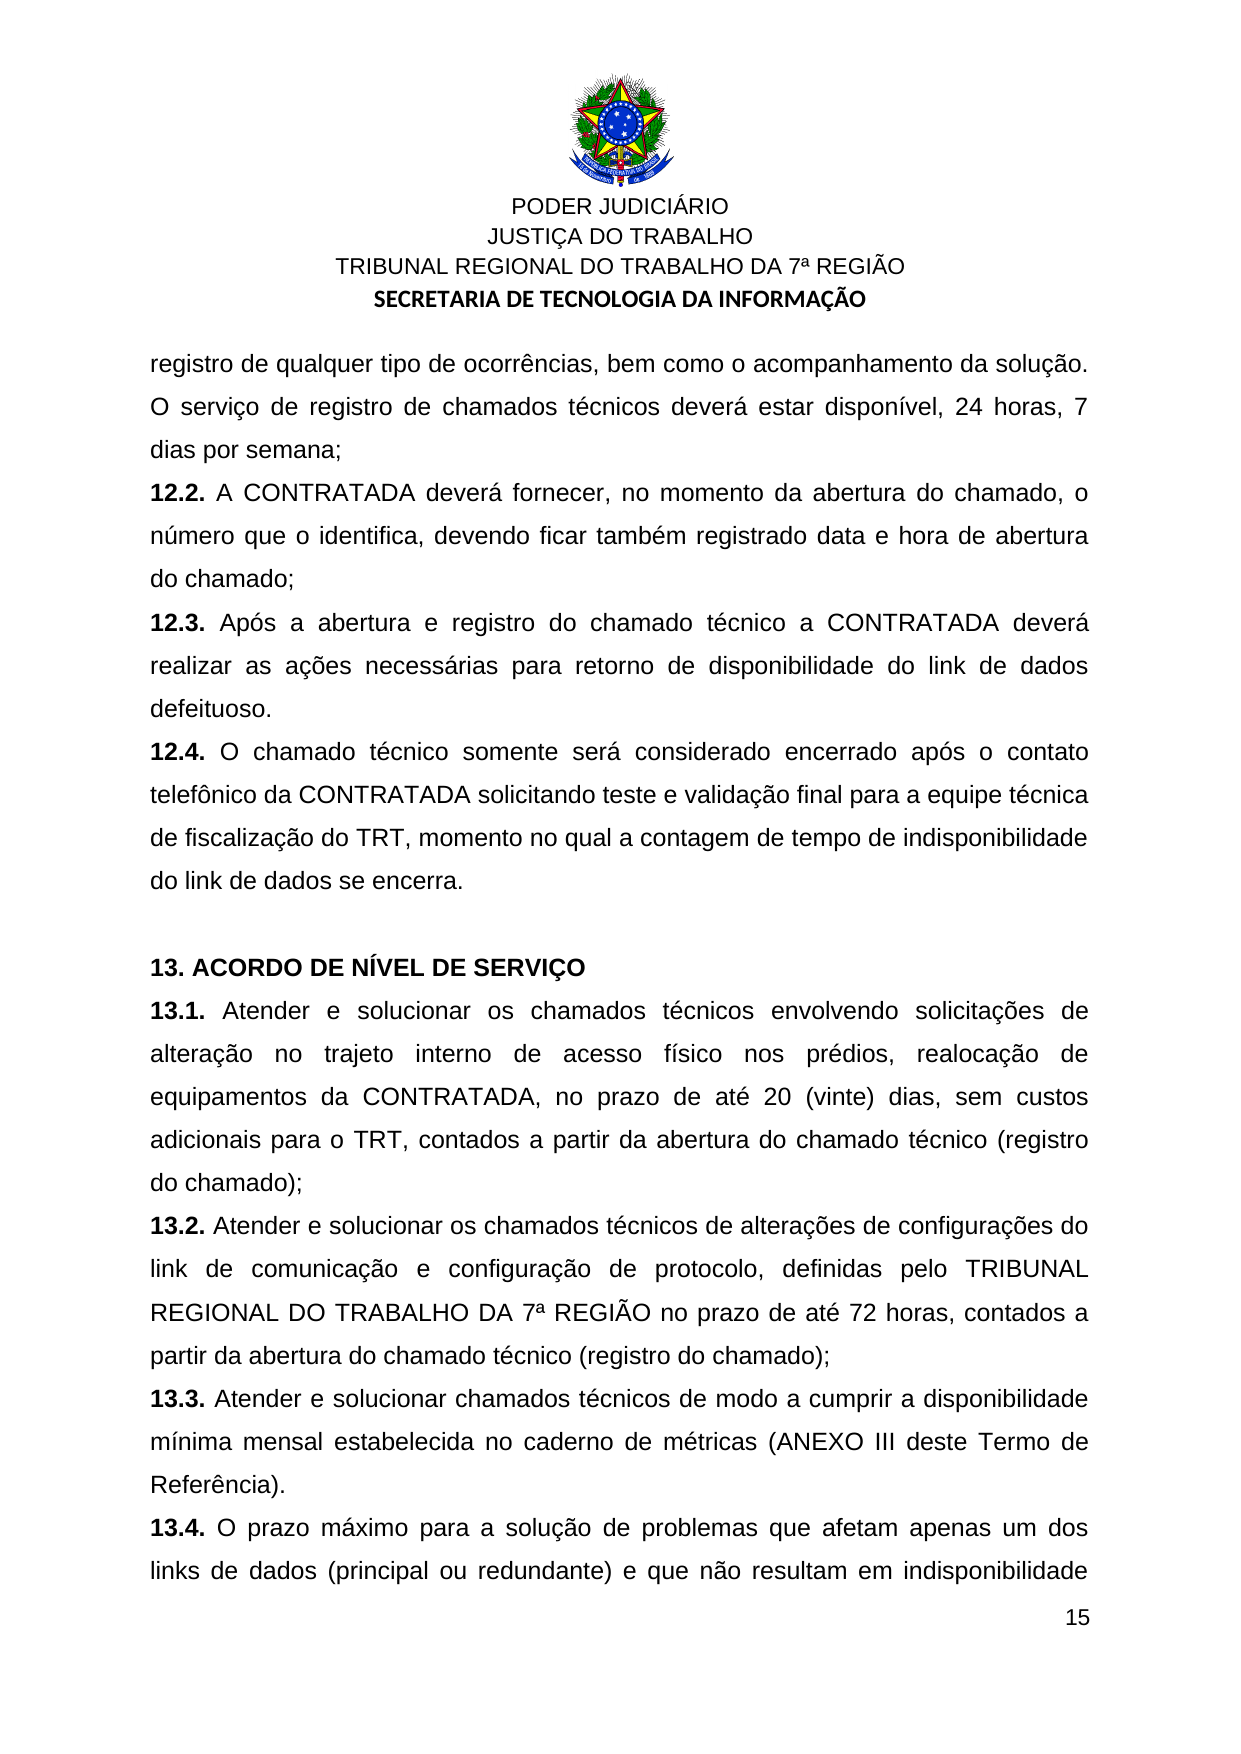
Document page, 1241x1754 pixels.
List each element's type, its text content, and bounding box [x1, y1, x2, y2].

text 12.2. A CONTRATADA deverá fornecer, no momento da abertura do chamado, o número que o identifica, devendo ficar também registrado data e hora de abertura do chamado; [150, 478, 1090, 593]
text 13.1. Atender e solucionar os chamados técnicos envolvendo solicitações de alteração no trajeto interno de acesso físico nos prédios, realocação de equipamentos da CONTRATADA, no prazo de até 20 (vinte) dias, sem custos adicionais para o TRT, contados a partir da abertura do chamado técnico (registro do chamado); [150, 996, 1090, 1197]
text 13.4. O prazo máximo para a solução de problemas que afetam apenas um dos links de dados (principal ou redundante) e que não resultam em indisponibilidade [150, 1513, 1090, 1585]
text 13. ACORDO DE NÍVEL DE SERVIÇO [150, 952, 1090, 981]
text registro de qualquer tipo de ocorrências, bem como o acompanhamento da solução. O serviço de registro de chamados técnicos deverá estar disponível, 24 horas, 7 dias por semana; [150, 349, 1090, 464]
text 13.3. Atender e solucionar chamados técnicos de modo a cumprir a disponibilidade mínima mensal estabelecida no caderno de métricas (ANEXO III deste Termo de Referência). [150, 1384, 1090, 1499]
text 12.3. Após a abertura e registro do chamado técnico a CONTRATADA deverá realizar as ações necessárias para retorno de disponibilidade do link de dados defeituoso. [150, 607, 1090, 722]
text 13.2. Atender e solucionar os chamados técnicos de alterações de configurações do link de comunicação e configuração de protocolo, definidas pelo TRIBUNAL REGIONAL DO TRABALHO DA 7ª REGIÃO no prazo de até 72 horas, contados a partir da abertura do chamado técnico (registro do chamado); [150, 1211, 1090, 1369]
text 12.4. O chamado técnico somente será considerado encerrado após o contato telefônico da CONTRATADA solicitando teste e validação final para a equipe técnica de fiscalização do TRT, momento no qual a contagem de tempo de indisponibilidade do link de dados se encerra. [150, 737, 1090, 895]
